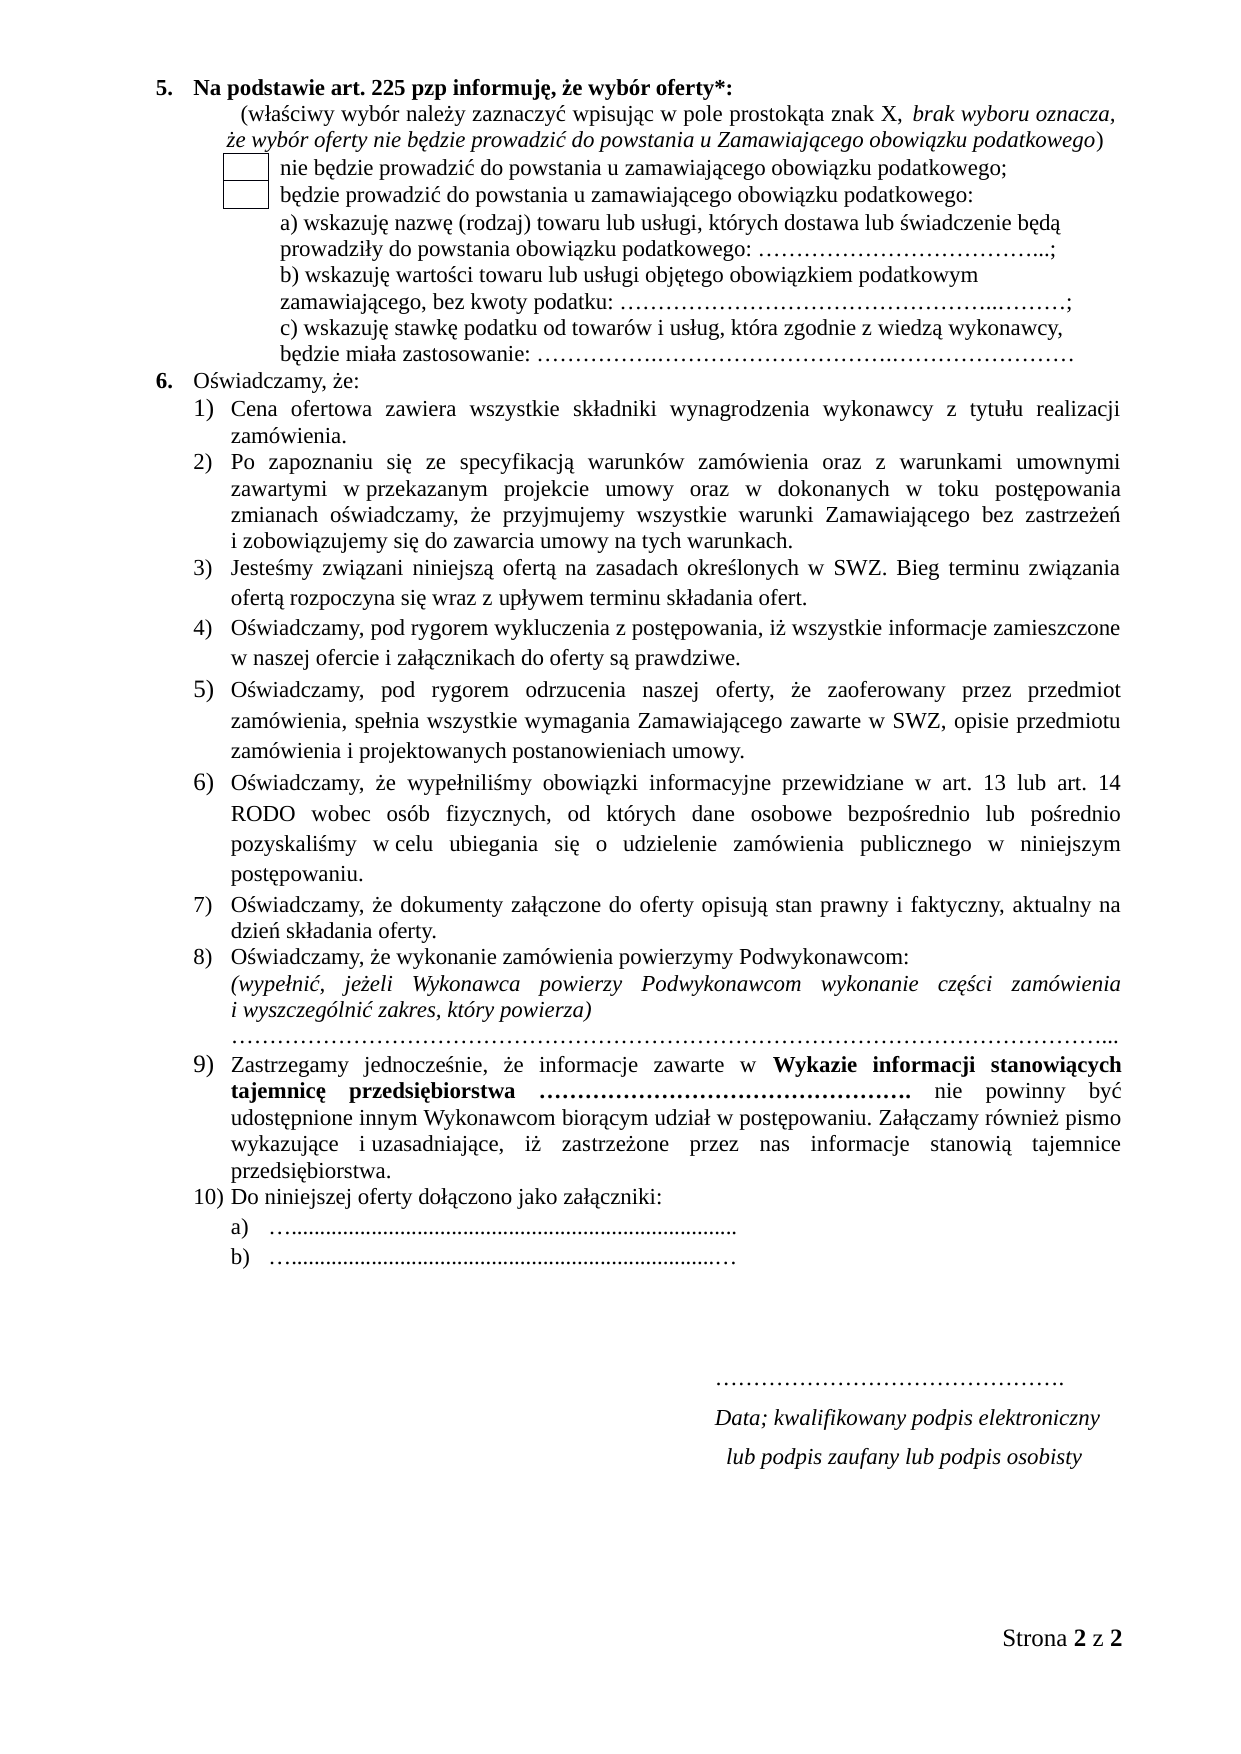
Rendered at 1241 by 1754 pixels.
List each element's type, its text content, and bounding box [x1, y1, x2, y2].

list Oświadczamy, że wypełniliśmy obowiązki informacyjne przewidziane w art. 13 lub art. 14 RODO wobec osób fizycznych, od których dane osobowe bezpośrednio lub pośrednio pozyskaliśmy w celu ubiegania się o udzielenie zamówienia publicznego w niniejszym postępowaniu. [193, 767, 1122, 887]
list Oświadczamy, że dokumenty załączone do oferty opisują stan prawny i faktyczny, aktualny na dzień składania oferty. [193, 891, 1122, 943]
list Oświadczamy, że wykonanie zamówienia powierzymy Podwykonawcom: [193, 943, 1122, 970]
table_cell a) wskazuję nazwę (rodzaj) towaru lub usługi, których dostawa lub świadczenie będą prowadziły do powstania obowiązku podatkowego: ………………………………...; b) wskazuję wartości towaru lub usługi objętego obowiązkiem podatkowym zamawiającego, bez kwoty podatku: …………………………………………..………; c) wskazuję stawkę podatku od towarów i usług, która zgodnie z wiedzą wykonawcy, będzie miała zastosowanie: …………….………………………….…………………… [269, 208, 1117, 367]
table_cell będzie prowadzić do powstania u zamawiającego obowiązku podatkowego: [269, 180, 1117, 208]
list …..........................................................................… [231, 1243, 1122, 1270]
text ………………………………………. [118, 1364, 1122, 1391]
table_cell [224, 181, 268, 208]
table_header [224, 154, 268, 180]
table_header nie będzie prowadzić do powstania u zamawiającego obowiązku podatkowego; [269, 153, 1117, 180]
text Data; kwalifikowany podpis elektroniczny lub podpis zaufany lub podpis osobisty [118, 1404, 1122, 1469]
list Jesteśmy związani niniejszą ofertą na zasadach określonych w SWZ. Bieg terminu związania ofertą rozpoczyna się wraz z upływem terminu składania ofert. [193, 554, 1122, 610]
text (właściwy wybór należy zaznaczyć wpisując w pole prostokąta znak X, brak wyboru oznacza, że wybór oferty nie będzie prowadzić do powstania u Zamawiającego obowiązku podatkowego) [118, 100, 1122, 153]
list ….............................................................................. [231, 1213, 1122, 1239]
list Na podstawie art. 225 pzp informuję, że wybór oferty*: [156, 74, 1122, 100]
list Do niniejszej oferty dołączono jako załączniki: [193, 1183, 1122, 1209]
table_cell [224, 209, 269, 367]
list Zastrzegamy jednocześnie, że informacje zawarte w Wykazie informacji stanowiących tajemnicę przedsiębiorstwa …………………………………………. nie powinny być udostępnione innym Wykonawcom biorącym udział w postępowaniu. Załączamy również pismo wykazujące i uzasadniające, iż zastrzeżone przez nas informacje stanowią tajemnice przedsiębiorstwa. [193, 1049, 1122, 1183]
text (wypełnić, jeżeli Wykonawca powierzy Podwykonawcom wykonanie części zamówienia i wyszczególnić zakres, który powierza) [231, 970, 1122, 1022]
list Oświadczamy, że: [156, 367, 1122, 393]
text ……………………………………………………………………………………………………... [157, 1022, 1122, 1049]
list Oświadczamy, pod rygorem odrzucenia naszej oferty, że zaoferowany przez przedmiot zamówienia, spełnia wszystkie wymagania Zamawiającego zawarte w SWZ, opisie przedmiotu zamówienia i projektowanych postanowieniach umowy. [193, 674, 1122, 764]
list Po zapoznaniu się ze specyfikacją warunków zamówienia oraz z warunkami umownymi zawartymi w przekazanym projekcie umowy oraz w dokonanych w toku postępowania zmianach oświadczamy, że przyjmujemy wszystkie warunki Zamawiającego bez zastrzeżeń i zobowiązujemy się do zawarcia umowy na tych warunkach. [193, 448, 1122, 554]
list Oświadczamy, pod rygorem wykluczenia z postępowania, iż wszystkie informacje zamieszczone w naszej ofercie i załącznikach do oferty są prawdziwe. [193, 614, 1122, 671]
list Cena ofertowa zawiera wszystkie składniki wynagrodzenia wykonawcy z tytułu realizacji zamówienia. [193, 393, 1122, 448]
